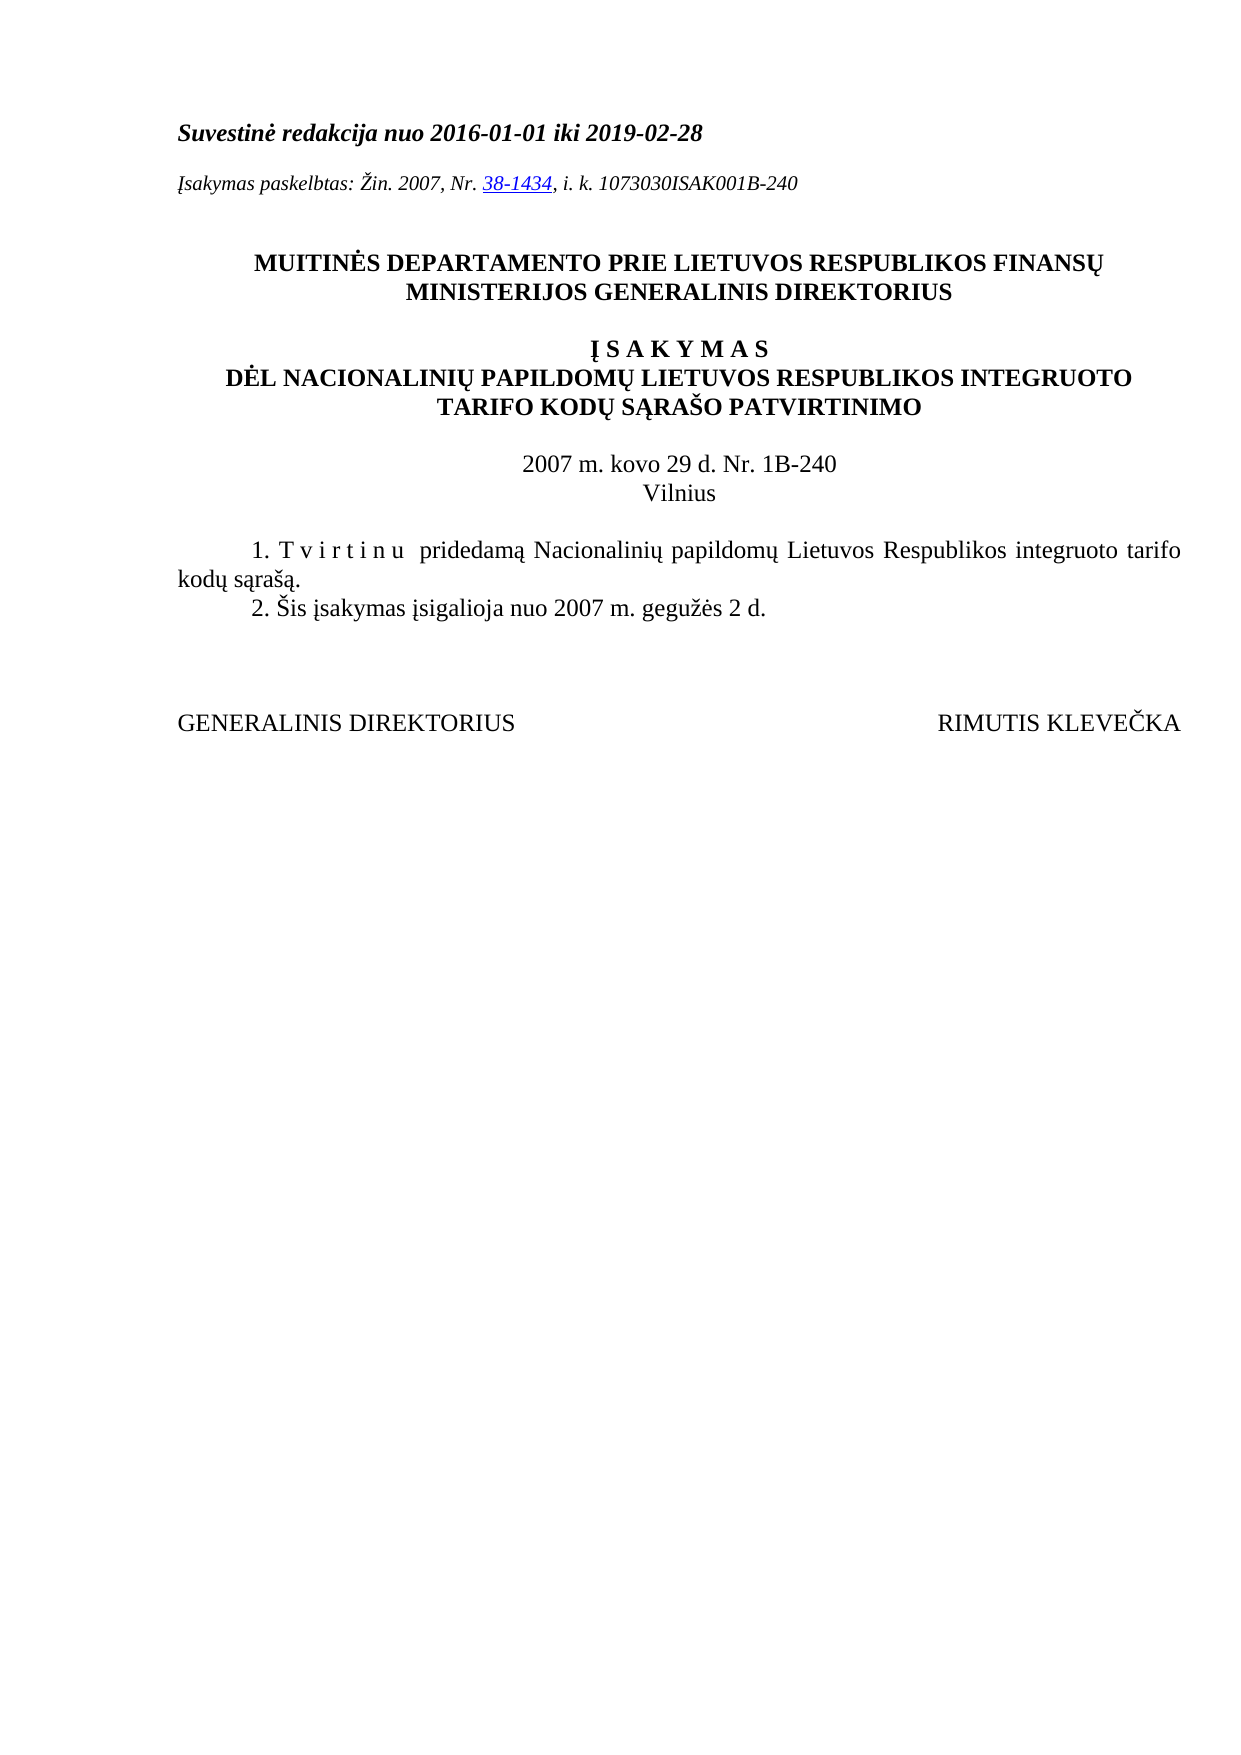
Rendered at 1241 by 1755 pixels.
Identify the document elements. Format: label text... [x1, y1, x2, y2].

text MUITINĖS DEPARTAMENTO PRIE LIETUVOS RESPUBLIKOS FINANSŲ MINISTERIJOS GENERALINIS DIREKTORIUS [177, 248, 1181, 305]
text Vilnius [177, 478, 1181, 507]
text GENERALINIS DIREKTORIUS RIMUTIS KLEVEČKA [177, 708, 1181, 737]
text Suvestinė redakcija nuo 2016-01-01 iki 2019-02-28 [177, 118, 1181, 147]
text 1. Tvirtinu pridedamą Nacionalinių papildomų Lietuvos Respublikos integruoto tarifo kodų sąrašą. [177, 535, 1181, 593]
text Į S A K Y M A S [177, 334, 1181, 363]
text 2. Šis įsakymas įsigalioja nuo 2007 m. gegužės 2 d. [177, 593, 1181, 622]
text DĖL NACIONALINIŲ PAPILDOMŲ LIETUVOS RESPUBLIKOS INTEGRUOTO TARIFO KODŲ SĄRAŠO PATVIRTINIMO [177, 363, 1181, 420]
text Įsakymas paskelbtas: Žin. 2007, Nr. 38-1434, i. k. 1073030ISAK001B-240 [177, 171, 1181, 195]
text 2007 m. kovo 29 d. Nr. 1B-240 [177, 449, 1181, 478]
